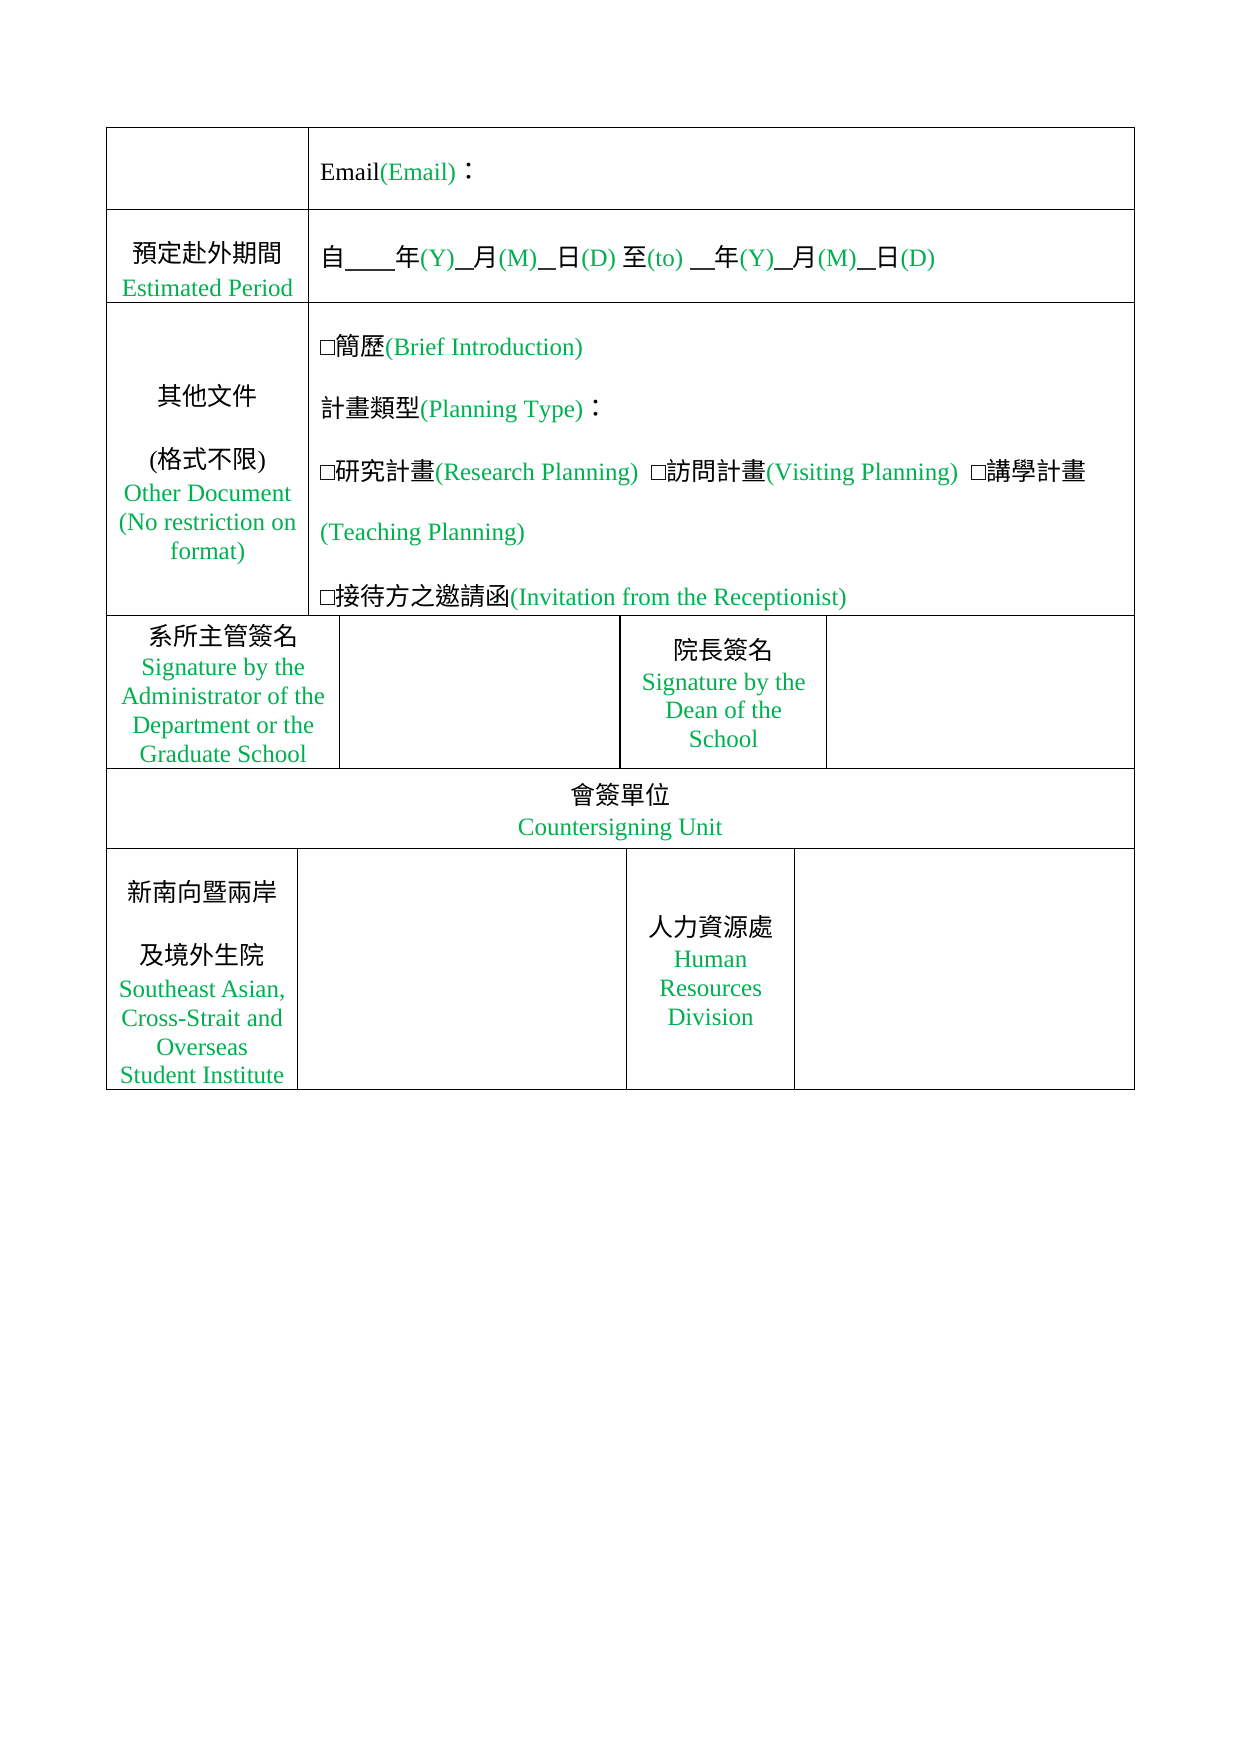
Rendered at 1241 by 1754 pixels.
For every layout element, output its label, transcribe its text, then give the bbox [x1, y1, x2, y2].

table_cell 院長簽名 Signature by the Dean of the School [621, 616, 826, 767]
table_cell 新南向暨兩岸及境外生院 Southeast Asian, Cross-Strait and Overseas Student Institute [107, 849, 297, 1089]
table_cell 自 年(Y) 月(M) 日(D) 至(to) 年(Y) 月(M) 日(D) [309, 210, 1134, 302]
table_cell [795, 849, 1134, 1089]
table_cell [298, 849, 626, 1089]
table_cell □簡歷(Brief Introduction) 計畫類型(Planning Type)： □研究計畫(Research Planning) □訪問計畫(Visiting Planning) □講學計畫(Teaching Planning) □接待方之邀請函(Invitation from the Receptionist) [309, 303, 1134, 615]
table_cell 會簽單位 Countersigning Unit [107, 769, 1134, 848]
table_cell [107, 128, 308, 209]
table_cell 預定赴外期間 Estimated Period [107, 210, 308, 302]
table_cell Email(Email)： [309, 128, 1134, 209]
table_cell [827, 616, 1134, 767]
table_cell 其他文件 (格式不限) Other Document (No restriction on format) [107, 303, 308, 615]
table_cell 人力資源處 Human Resources Division [627, 849, 794, 1089]
table_cell 系所主管簽名 Signature by the Administrator of the Department or the Graduate School [107, 616, 339, 767]
table_cell [340, 616, 619, 767]
